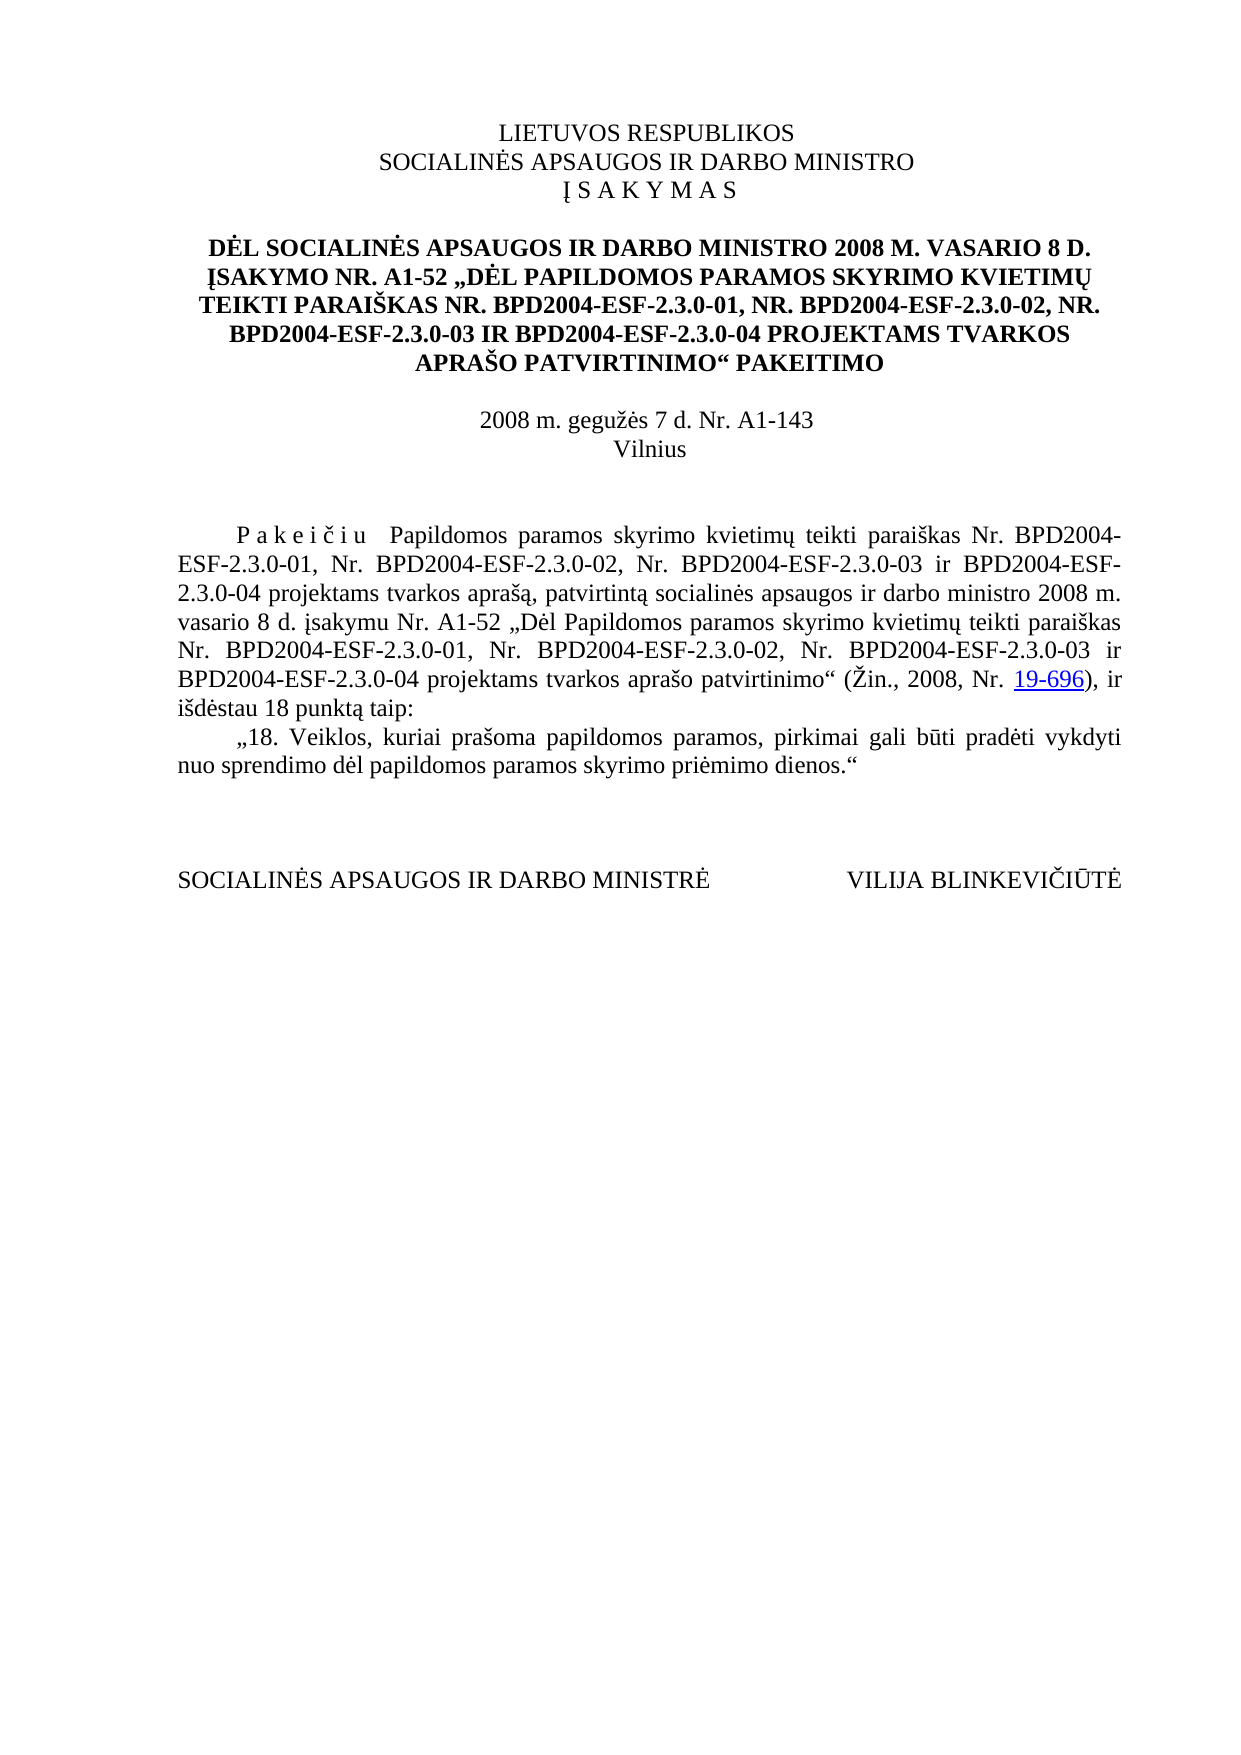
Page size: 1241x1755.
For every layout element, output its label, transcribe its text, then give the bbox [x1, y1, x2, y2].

text „18. Veiklos, kuriai prašoma papildomos paramos, pirkimai gali būti pradėti vykdyti nuo sprendimo dėl papildomos paramos skyrimo priėmimo dienos.“ [177, 722, 1122, 779]
text 2008 m. gegužės 7 d. Nr. A1-143 [177, 406, 1122, 434]
text LIETUVOS RESPUBLIKOS SOCIALINĖS APSAUGOS IR DARBO MINISTRO [177, 118, 1122, 176]
text ĮSAKYMAS [177, 176, 1122, 204]
text Pakeičiu Papildomos paramos skyrimo kvietimų teikti paraiškas Nr. BPD2004-ESF-2.3.0-01, Nr. BPD2004-ESF-2.3.0-02, Nr. BPD2004-ESF-2.3.0-03 ir BPD2004-ESF-2.3.0-04 projektams tvarkos aprašą, patvirtintą socialinės apsaugos ir darbo ministro 2008 m. vasario 8 d. įsakymu Nr. A1-52 „Dėl Papildomos paramos skyrimo kvietimų teikti paraiškas Nr. BPD2004-ESF-2.3.0-01, Nr. BPD2004-ESF-2.3.0-02, Nr. BPD2004-ESF-2.3.0-03 ir BPD2004-ESF-2.3.0-04 projektams tvarkos aprašo patvirtinimo“ (Žin., 2008, Nr. 19-696), ir išdėstau 18 punktą taip: [177, 521, 1122, 722]
text DĖL SOCIALINĖS APSAUGOS IR DARBO MINISTRO 2008 M. VASARIO 8 D. ĮSAKYMO NR. A1-52 „DĖL PAPILDOMOS PARAMOS SKYRIMO KVIETIMŲ TEIKTI PARAIŠKAS NR. BPD2004-ESF-2.3.0-01, NR. BPD2004-ESF-2.3.0-02, NR. BPD2004-ESF-2.3.0-03 IR BPD2004-ESF-2.3.0-04 PROJEKTAMS TVARKOS APRAŠO PATVIRTINIMO“ PAKEITIMO [177, 233, 1122, 377]
text Vilnius [177, 434, 1122, 463]
text SOCIALINĖS APSAUGOS IR DARBO MINISTRĖ VILIJA BLINKEVIČIŪTĖ [177, 866, 1122, 894]
